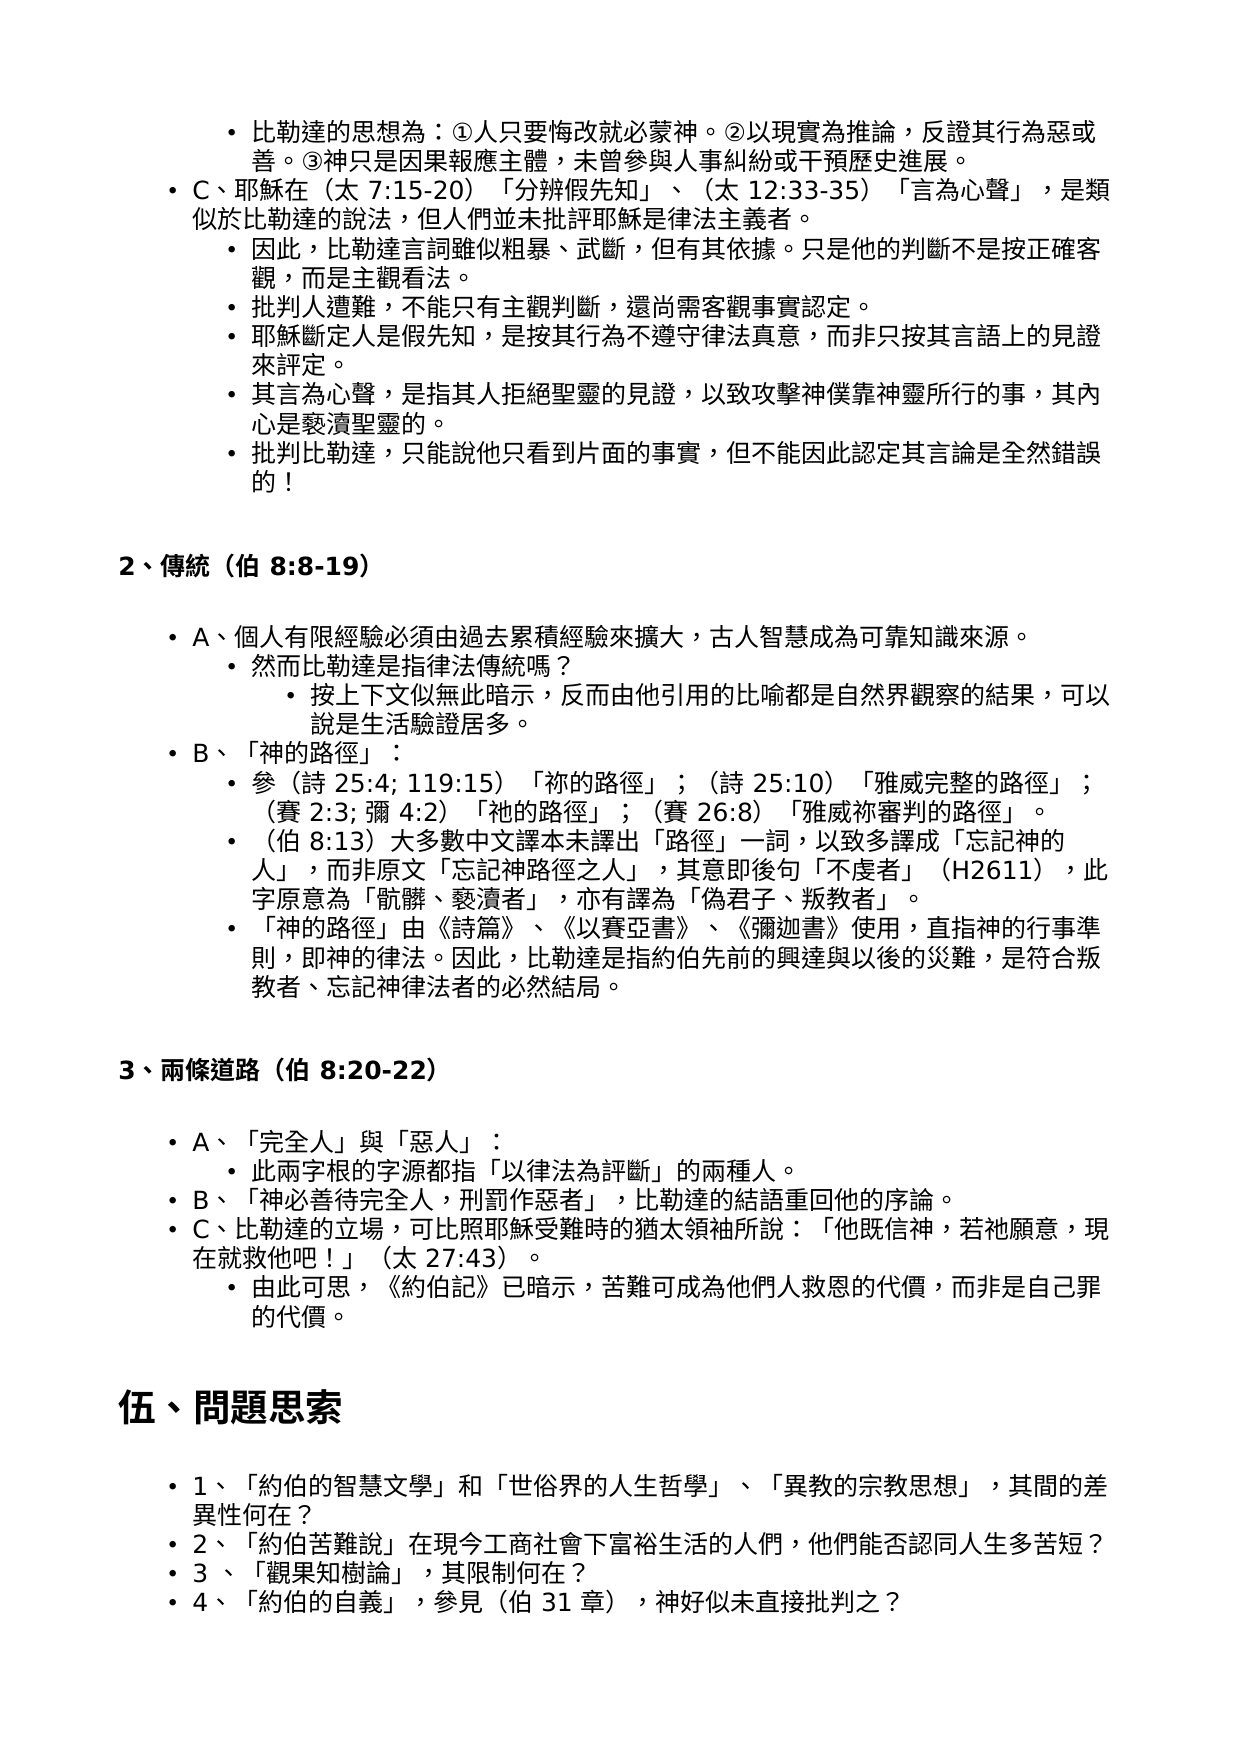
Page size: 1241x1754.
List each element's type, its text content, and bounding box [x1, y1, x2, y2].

list 按上下文似無此暗示，反而由他引用的比喻都是自然界觀察的結果，可以說是生活驗證居多。 [295, 681, 1122, 739]
list A、「完全人」與「惡人」： [177, 1128, 1122, 1157]
list 參（詩 25:4; 119:15）「祢的路徑」；（詩 25:10）「雅威完整的路徑」；（賽 2:3; 彌 4:2）「祂的路徑」；（賽 26:8）「雅威祢審判的路徑」。 [236, 769, 1122, 827]
list 3 、「觀果知樹論」，其限制何在？ [177, 1559, 1122, 1589]
list 批判比勒達，只能說他只看到片面的事實，但不能因此認定其言論是全然錯誤的！ [236, 439, 1122, 497]
list 批判人遭難，不能只有主觀判斷，還尚需客觀事實認定。 [236, 293, 1122, 322]
list 此兩字根的字源都指「以律法為評斷」的兩種人。 [236, 1157, 1122, 1186]
list 其言為心聲，是指其人拒絕聖靈的見證，以致攻擊神僕靠神靈所行的事，其內心是褻瀆聖靈的。 [236, 381, 1122, 439]
list B、「神的路徑」： [177, 739, 1122, 769]
list 1、「約伯的智慧文學」和「世俗界的人生哲學」、「異教的宗教思想」，其間的差異性何在？ [177, 1472, 1122, 1530]
list 2、「約伯苦難說」在現今工商社會下富裕生活的人們，他們能否認同人生多苦短？ [177, 1530, 1122, 1559]
subtitle 伍、問題思索 [118, 1386, 1122, 1430]
list 由此可思，《約伯記》已暗示，苦難可成為他們人救恩的代價，而非是自己罪的代價。 [236, 1273, 1122, 1332]
list （伯 8:13）大多數中文譯本未譯出「路徑」一詞，以致多譯成「忘記神的人」，而非原文「忘記神路徑之人」，其意即後句「不虔者」（H2611），此字原意為「骯髒、褻瀆者」，亦有譯為「偽君子、叛教者」。 [236, 827, 1122, 914]
list C、比勒達的立場，可比照耶穌受難時的猶太領袖所說：「他既信神，若祂願意，現在就救他吧！」（太 27:43）。 [177, 1215, 1122, 1273]
subtitle 2、傳統（伯 8:8-19） [118, 552, 1122, 581]
list 比勒達的思想為：①人只要悔改就必蒙神。②以現實為推論，反證其行為惡或善。③神只是因果報應主體，未曾參與人事糾紛或干預歷史進展。 [236, 118, 1122, 176]
list 耶穌斷定人是假先知，是按其行為不遵守律法真意，而非只按其言語上的見證來評定。 [236, 322, 1122, 381]
list C、耶穌在（太 7:15-20）「分辨假先知」、（太 12:33-35）「言為心聲」，是類似於比勒達的說法，但人們並未批評耶穌是律法主義者。 [177, 176, 1122, 235]
list A、個人有限經驗必須由過去累積經驗來擴大，古人智慧成為可靠知識來源。 [177, 623, 1122, 652]
list 然而比勒達是指律法傳統嗎？ [236, 652, 1122, 681]
subtitle 3、兩條道路（伯 8:20-22） [118, 1057, 1122, 1086]
list 「神的路徑」由《詩篇》、《以賽亞書》、《彌迦書》使用，直指神的行事準則，即神的律法。因此，比勒達是指約伯先前的興達與以後的災難，是符合叛教者、忘記神律法者的必然結局。 [236, 914, 1122, 1002]
list 因此，比勒達言詞雖似粗暴、武斷，但有其依據。只是他的判斷不是按正確客觀，而是主觀看法。 [236, 235, 1122, 293]
list B、「神必善待完全人，刑罰作惡者」，比勒達的結語重回他的序論。 [177, 1186, 1122, 1215]
list 4、「約伯的自義」，參見（伯 31 章），神好似未直接批判之？ [177, 1589, 1122, 1618]
